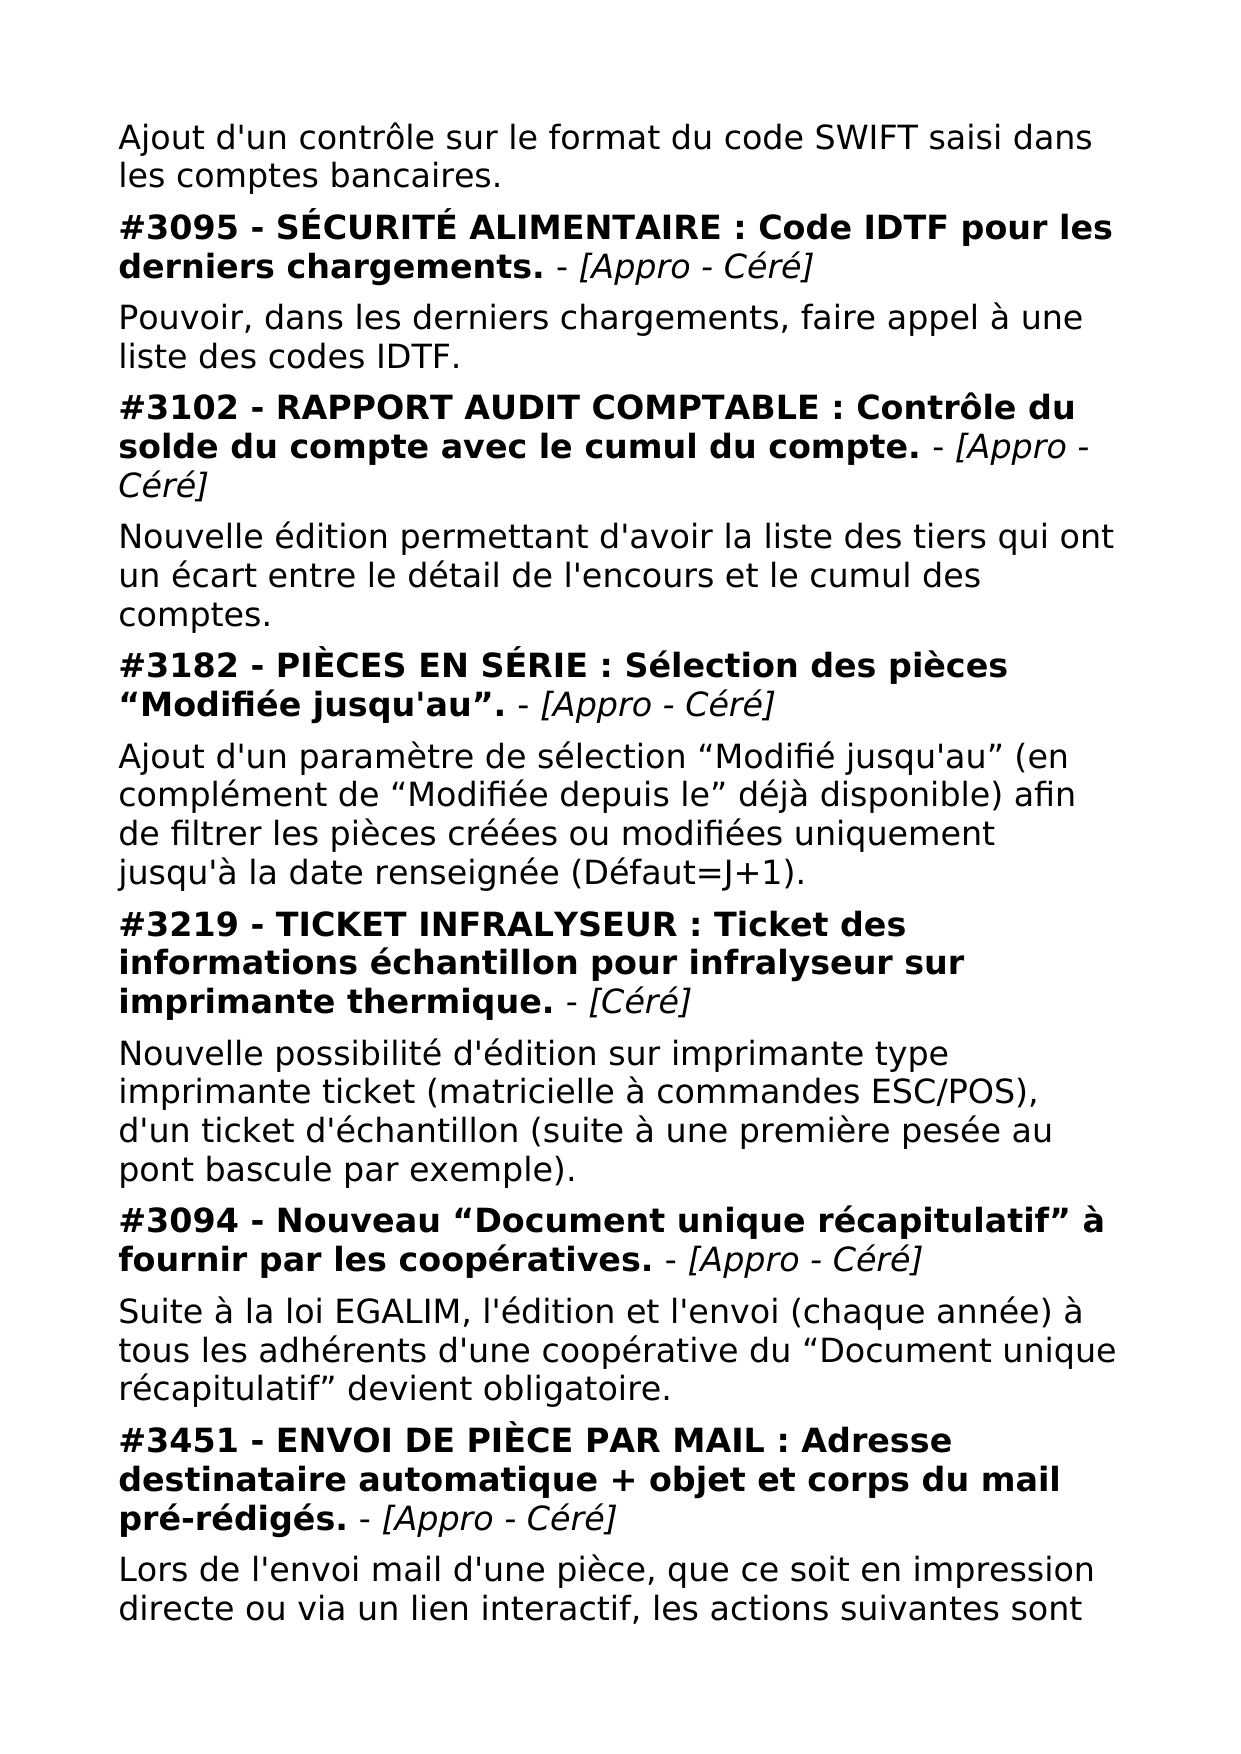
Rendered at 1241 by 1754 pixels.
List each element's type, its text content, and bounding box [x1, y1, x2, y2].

text #3182 - PIÈCES EN SÉRIE : Sélection des pièces “Modifiée jusqu'au”. - [Appro - Céré] [118, 647, 1122, 724]
text Suite à la loi EGALIM, l'édition et l'envoi (chaque année) à tous les adhérents d'une coopérative du “Document unique récapitulatif” devient obligatoire. [118, 1292, 1122, 1409]
text #3451 - ENVOI DE PIÈCE PAR MAIL : Adresse destinataire automatique + objet et corps du mail pré-rédigés. - [Appro - Céré] [118, 1421, 1122, 1538]
text #3102 - RAPPORT AUDIT COMPTABLE : Contrôle du solde du compte avec le cumul du compte. - [Appro - Céré] [118, 389, 1122, 505]
text #3094 - Nouveau “Document unique récapitulatif” à fournir par les coopératives. - [Appro - Céré] [118, 1202, 1122, 1280]
text Ajout d'un contrôle sur le format du code SWIFT saisi dans les comptes bancaires. [118, 118, 1122, 196]
text Pouvoir, dans les derniers chargements, faire appel à une liste des codes IDTF. [118, 298, 1122, 376]
text Lors de l'envoi mail d'une pièce, que ce soit en impression directe ou via un lien interactif, les actions suivantes sont [118, 1550, 1122, 1628]
text #3095 - SÉCURITÉ ALIMENTAIRE : Code IDTF pour les derniers chargements. - [Appro - Céré] [118, 208, 1122, 286]
text Nouvelle possibilité d'édition sur imprimante type imprimante ticket (matricielle à commandes ESC/POS), d'un ticket d'échantillon (suite à une première pesée au pont bascule par exemple). [118, 1034, 1122, 1189]
text #3219 - TICKET INFRALYSEUR : Ticket des informations échantillon pour infralyseur sur imprimante thermique. - [Céré] [118, 905, 1122, 1022]
text Nouvelle édition permettant d'avoir la liste des tiers qui ont un écart entre le détail de l'encours et le cumul des comptes. [118, 518, 1122, 634]
text Ajout d'un paramètre de sélection “Modifié jusqu'au” (en complément de “Modifiée depuis le” déjà disponible) afin de filtrer les pièces créées ou modifiées uniquement jusqu'à la date renseignée (Défaut=J+1). [118, 737, 1122, 892]
